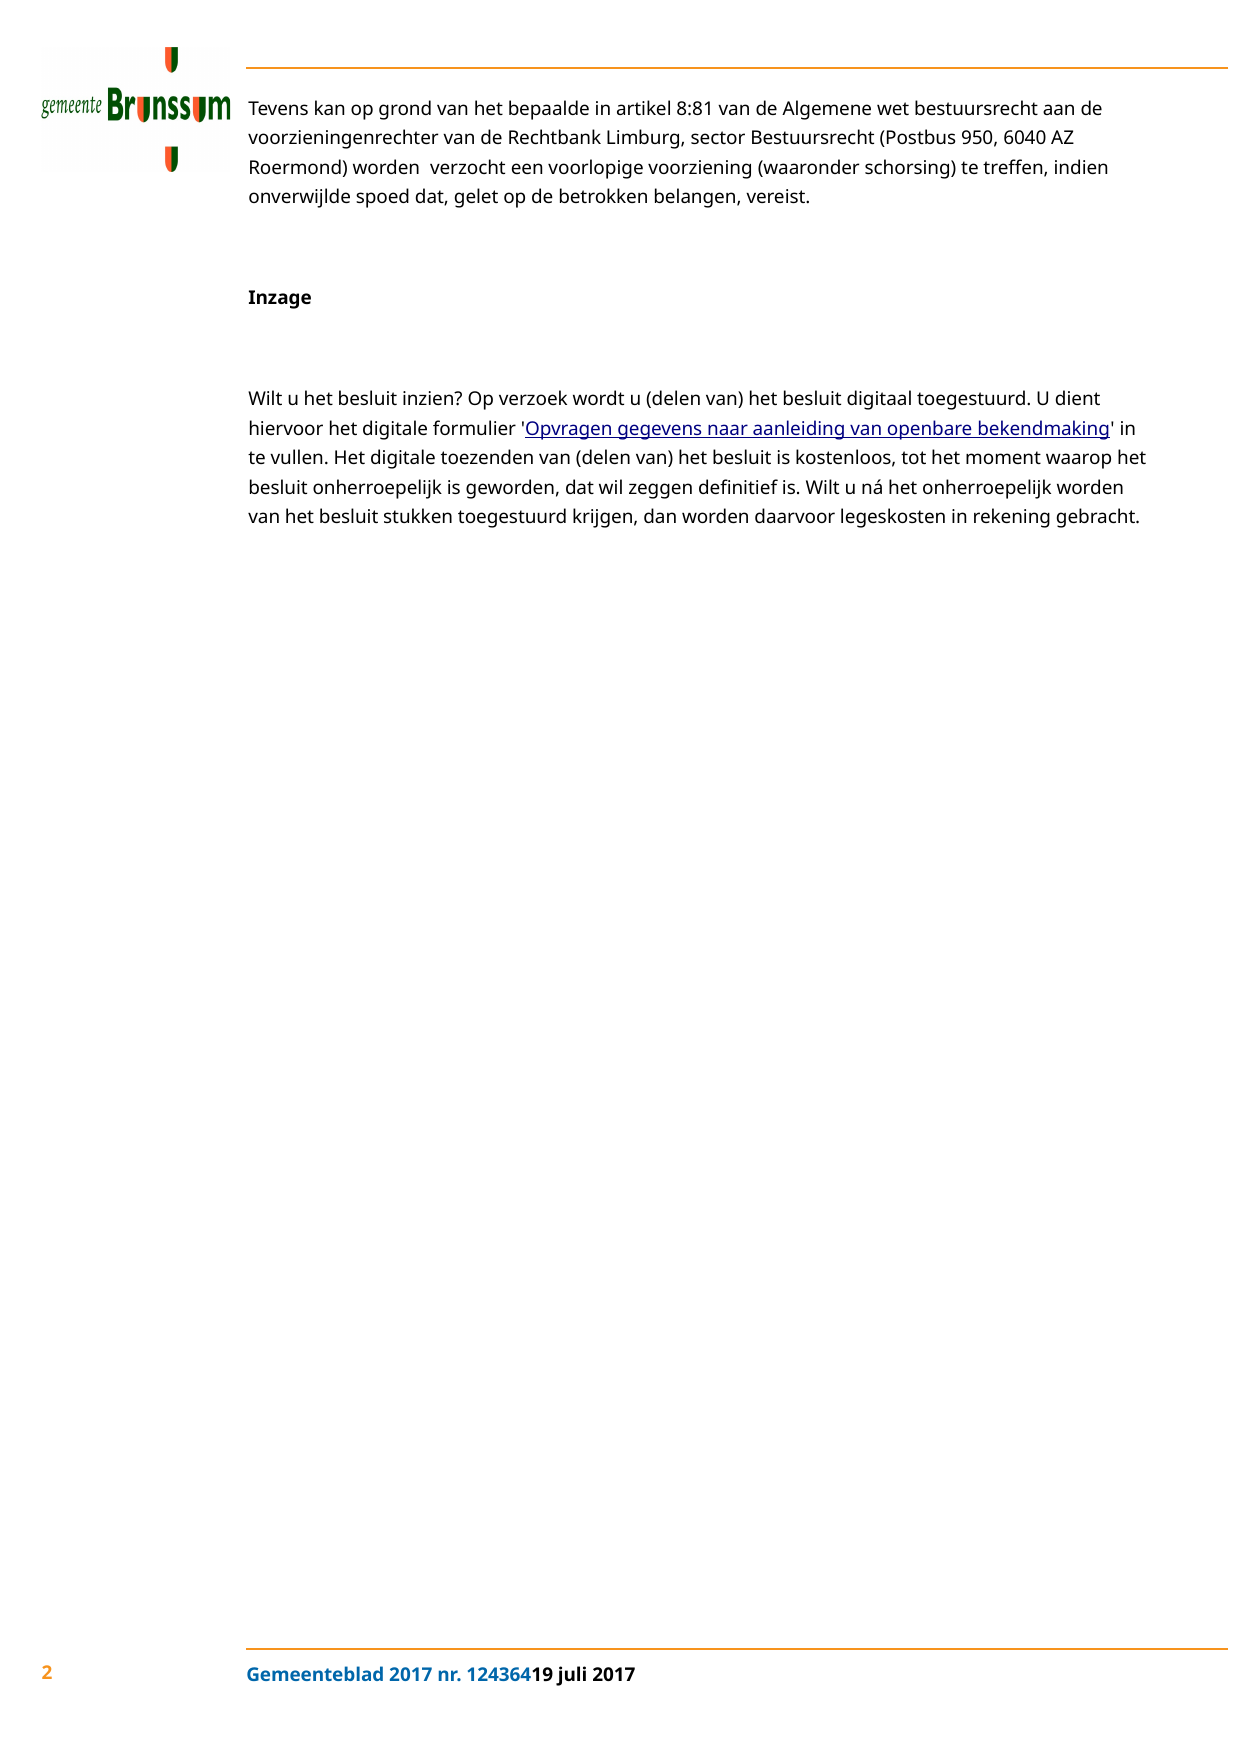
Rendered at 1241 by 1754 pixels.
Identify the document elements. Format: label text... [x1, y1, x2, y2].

text Wilt u het besluit inzien? Op verzoek wordt u (delen van) het besluit digitaal toegestuurd. U dient hiervoor het digitale formulier 'Opvragen gegevens naar aanleiding van openbare bekendmaking' in te vullen. Het digitale toezenden van (delen van) het besluit is kostenloos, tot het moment waarop het besluit onherroepelijk is geworden, dat wil zeggen definitief is. Wilt u ná het onherroepelijk worden van het besluit stukken toegestuurd krijgen, dan worden daarvoor legeskosten in rekening gebracht. [248, 385, 1152, 529]
picture [41, 47, 231, 172]
text Tevens kan op grond van het bepaalde in artikel 8:81 van de Algemene wet bestuursrecht aan de voorzieningenrechter van de Rechtbank Limburg, sector Bestuursrecht (Postbus 950, 6040 AZ Roermond) worden verzocht een voorlopige voorziening (waaronder schorsing) te treffen, indien onverwijlde spoed dat, gelet op de betrokken belangen, vereist. [248, 95, 1152, 209]
text Inzage [248, 284, 1152, 310]
